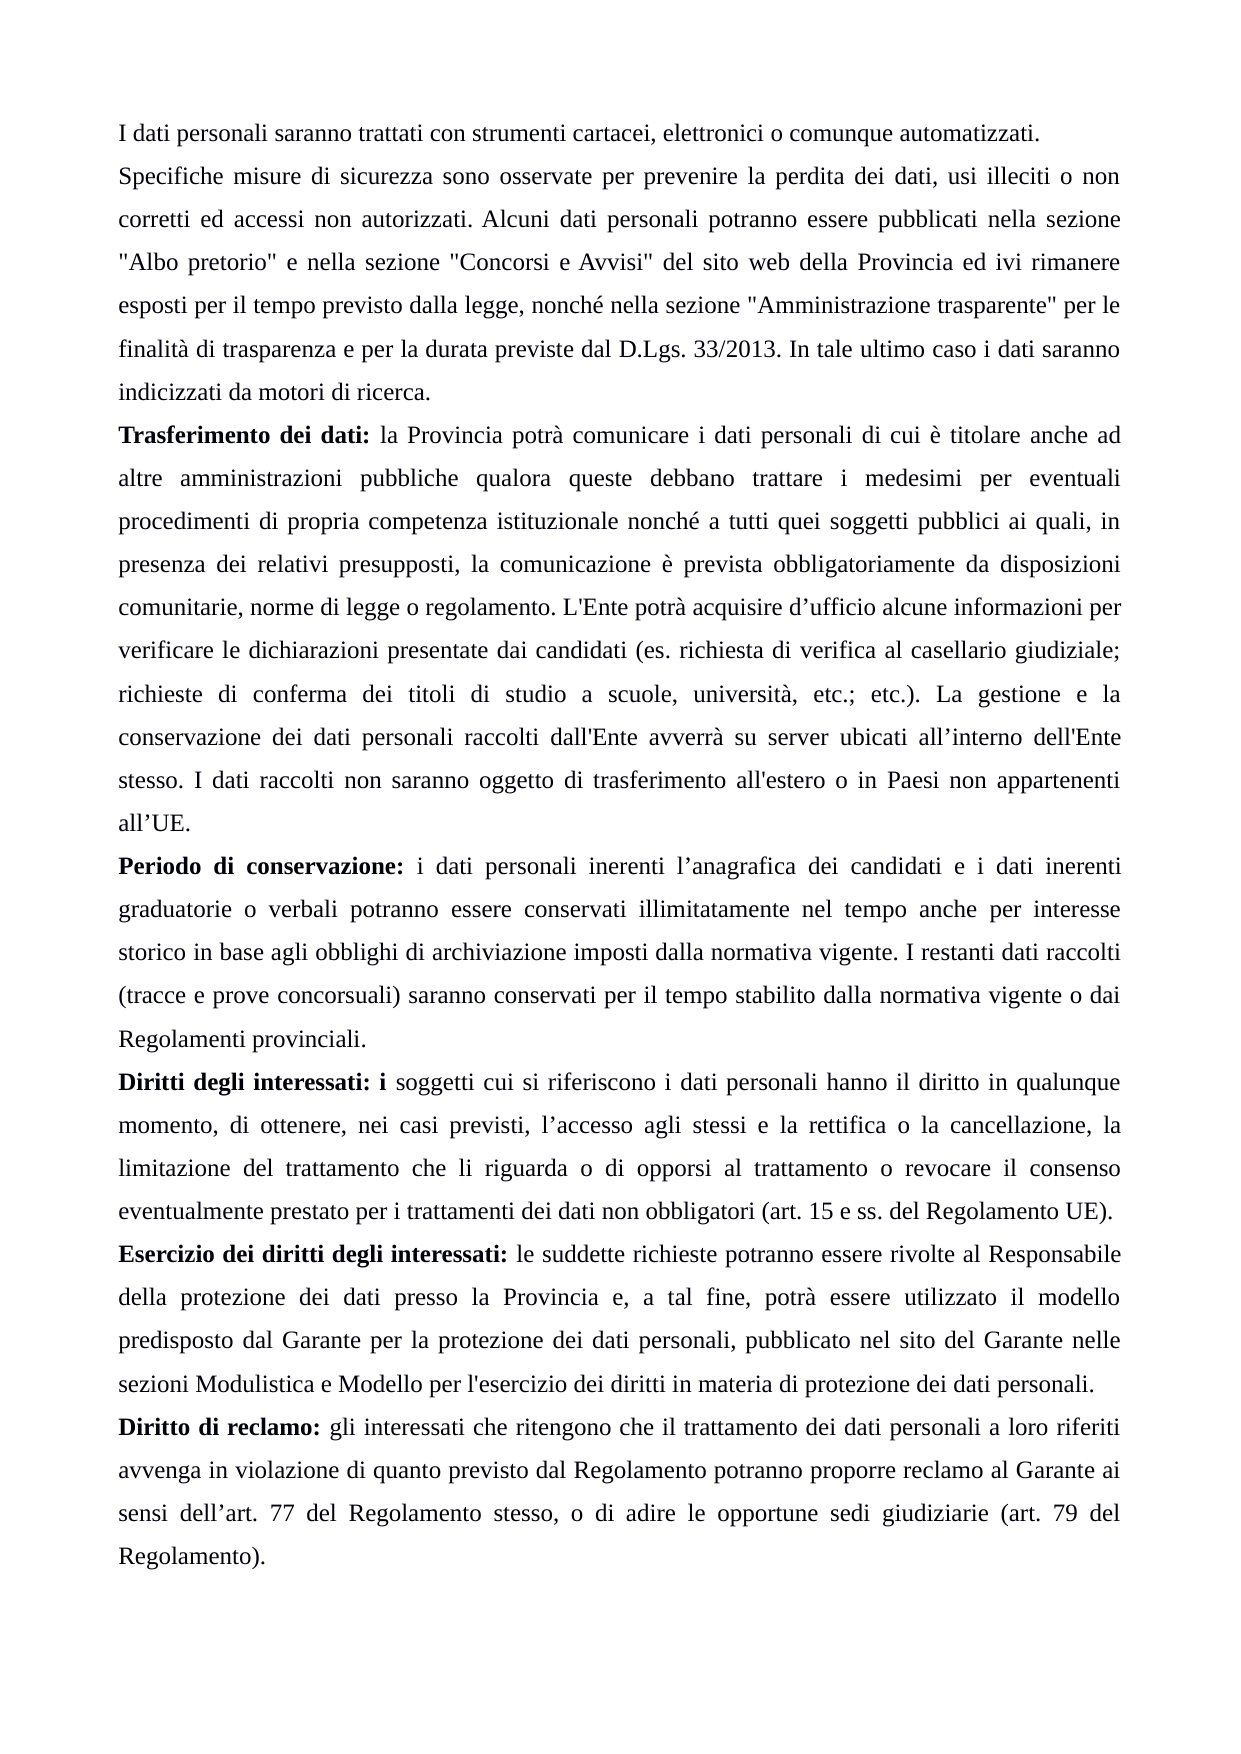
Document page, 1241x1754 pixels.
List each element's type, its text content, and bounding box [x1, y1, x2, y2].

text I dati personali saranno trattati con strumenti cartacei, elettronici o comunque automatizzati. [118, 118, 1122, 147]
text Diritto di reclamo: gli interessati che ritengono che il trattamento dei dati personali a loro riferiti avvenga in violazione di quanto previsto dal Regolamento potranno proporre reclamo al Garante ai sensi dell’art. 77 del Regolamento stesso, o di adire le opportune sedi giudiziarie (art. 79 del Regolamento). [118, 1412, 1122, 1570]
text Trasferimento dei dati: la Provincia potrà comunicare i dati personali di cui è titolare anche ad altre amministrazioni pubbliche qualora queste debbano trattare i medesimi per eventuali procedimenti di propria competenza istituzionale nonché a tutti quei soggetti pubblici ai quali, in presenza dei relativi presupposti, la comunicazione è prevista obbligatoriamente da disposizioni comunitarie, norme di legge o regolamento. L'Ente potrà acquisire d’ufficio alcune informazioni per verificare le dichiarazioni presentate dai candidati (es. richiesta di verifica al casellario giudiziale; richieste di conferma dei titoli di studio a scuole, università, etc.; etc.). La gestione e la conservazione dei dati personali raccolti dall'Ente avverrà su server ubicati all’interno dell'Ente stesso. I dati raccolti non saranno oggetto di trasferimento all'estero o in Paesi non appartenenti all’UE. [118, 420, 1122, 837]
text Diritti degli interessati: i soggetti cui si riferiscono i dati personali hanno il diritto in qualunque momento, di ottenere, nei casi previsti, l’accesso agli stessi e la rettifica o la cancellazione, la limitazione del trattamento che li riguarda o di opporsi al trattamento o revocare il consenso eventualmente prestato per i trattamenti dei dati non obbligatori (art. 15 e ss. del Regolamento UE). [118, 1067, 1122, 1225]
text Periodo di conservazione: i dati personali inerenti l’anagrafica dei candidati e i dati inerenti graduatorie o verbali potranno essere conservati illimitatamente nel tempo anche per interesse storico in base agli obblighi di archiviazione imposti dalla normativa vigente. I restanti dati raccolti (tracce e prove concorsuali) saranno conservati per il tempo stabilito dalla normativa vigente o dai Regolamenti provinciali. [118, 851, 1122, 1052]
text Esercizio dei diritti degli interessati: le suddette richieste potranno essere rivolte al Responsabile della protezione dei dati presso la Provincia e, a tal fine, potrà essere utilizzato il modello predisposto dal Garante per la protezione dei dati personali, pubblicato nel sito del Garante nelle sezioni Modulistica e Modello per l'esercizio dei diritti in materia di protezione dei dati personali. [118, 1239, 1122, 1397]
text Specifiche misure di sicurezza sono osservate per prevenire la perdita dei dati, usi illeciti o non corretti ed accessi non autorizzati. Alcuni dati personali potranno essere pubblicati nella sezione "Albo pretorio" e nella sezione "Concorsi e Avvisi" del sito web della Provincia ed ivi rimanere esposti per il tempo previsto dalla legge, nonché nella sezione "Amministrazione trasparente" per le finalità di trasparenza e per la durata previste dal D.Lgs. 33/2013. In tale ultimo caso i dati saranno indicizzati da motori di ricerca. [118, 161, 1122, 406]
